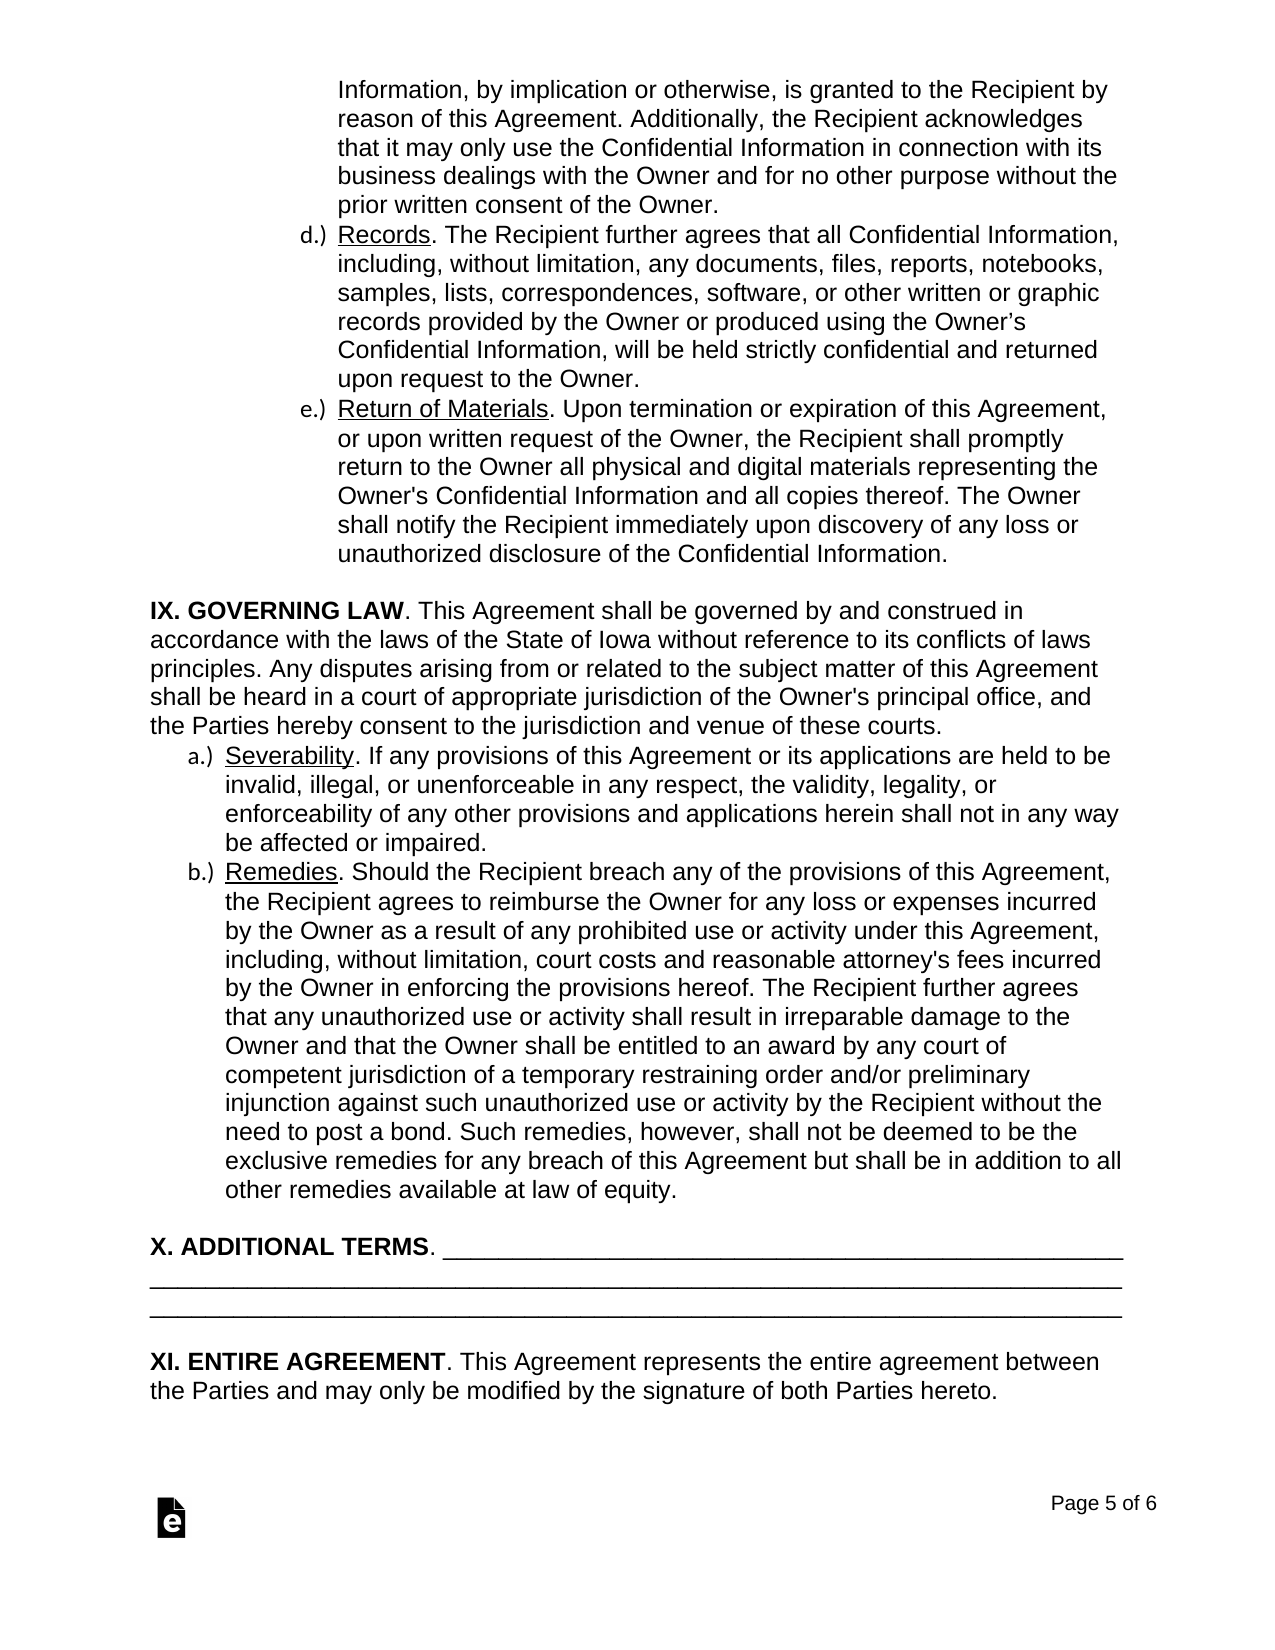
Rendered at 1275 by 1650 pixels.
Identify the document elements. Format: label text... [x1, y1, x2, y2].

list Information, by implication or otherwise, is granted to the Recipient by reason of this Agreement. Additionally, the Recipient acknowledges that it may only use the Confidential Information in connection with its business dealings with the Owner and for no other purpose without the prior written consent of the Owner. [300, 75, 1125, 219]
text X. ADDITIONAL TERMS. _________________________________________________ [150, 1232, 1125, 1261]
list Records. The Recipient further agrees that all Confidential Information, including, without limitation, any documents, files, reports, notebooks, samples, lists, correspondences, software, or other written or graphic records provided by the Owner or produced using the Owner’s Confidential Information, will be held strictly confidential and returned upon request to the Owner. [300, 219, 1125, 393]
text ____________________________________________________________________________________________________________________________________________ [150, 1261, 1125, 1318]
text IX. GOVERNING LAW. This Agreement shall be governed by and construed in accordance with the laws of the State of Iowa without reference to its conflicts of laws principles. Any disputes arising from or related to the subject matter of this Agreement shall be heard in a court of appropriate jurisdiction of the Owner's principal office, and the Parties hereby consent to the jurisdiction and venue of these courts. [150, 596, 1125, 740]
list Remedies. Should the Recipient breach any of the provisions of this Agreement, the Recipient agrees to reimburse the Owner for any loss or expenses incurred by the Owner as a result of any prohibited use or activity under this Agreement, including, without limitation, court costs and reasonable attorney's fees incurred by the Owner in enforcing the provisions hereof. The Recipient further agrees that any unauthorized use or activity shall result in irreparable damage to the Owner and that the Owner shall be entitled to an award by any court of competent jurisdiction of a temporary restraining order and/or preliminary injunction against such unauthorized use or activity by the Recipient without the need to post a bond. Such remedies, however, shall not be deemed to be the exclusive remedies for any breach of this Agreement but shall be in addition to all other remedies available at law of equity. [187, 857, 1125, 1203]
list Return of Materials. Upon termination or expiration of this Agreement, or upon written request of the Owner, the Recipient shall promptly return to the Owner all physical and digital materials representing the Owner's Confidential Information and all copies thereof. The Owner shall notify the Recipient immediately upon discovery of any loss or unauthorized disclosure of the Confidential Information. [300, 393, 1125, 567]
text XI. ENTIRE AGREEMENT. This Agreement represents the entire agreement between the Parties and may only be modified by the signature of both Parties hereto. [150, 1347, 1125, 1404]
list Severability. If any provisions of this Agreement or its applications are held to be invalid, illegal, or unenforceable in any respect, the validity, legality, or enforceability of any other provisions and applications herein shall not in any way be affected or impaired. [187, 740, 1125, 857]
